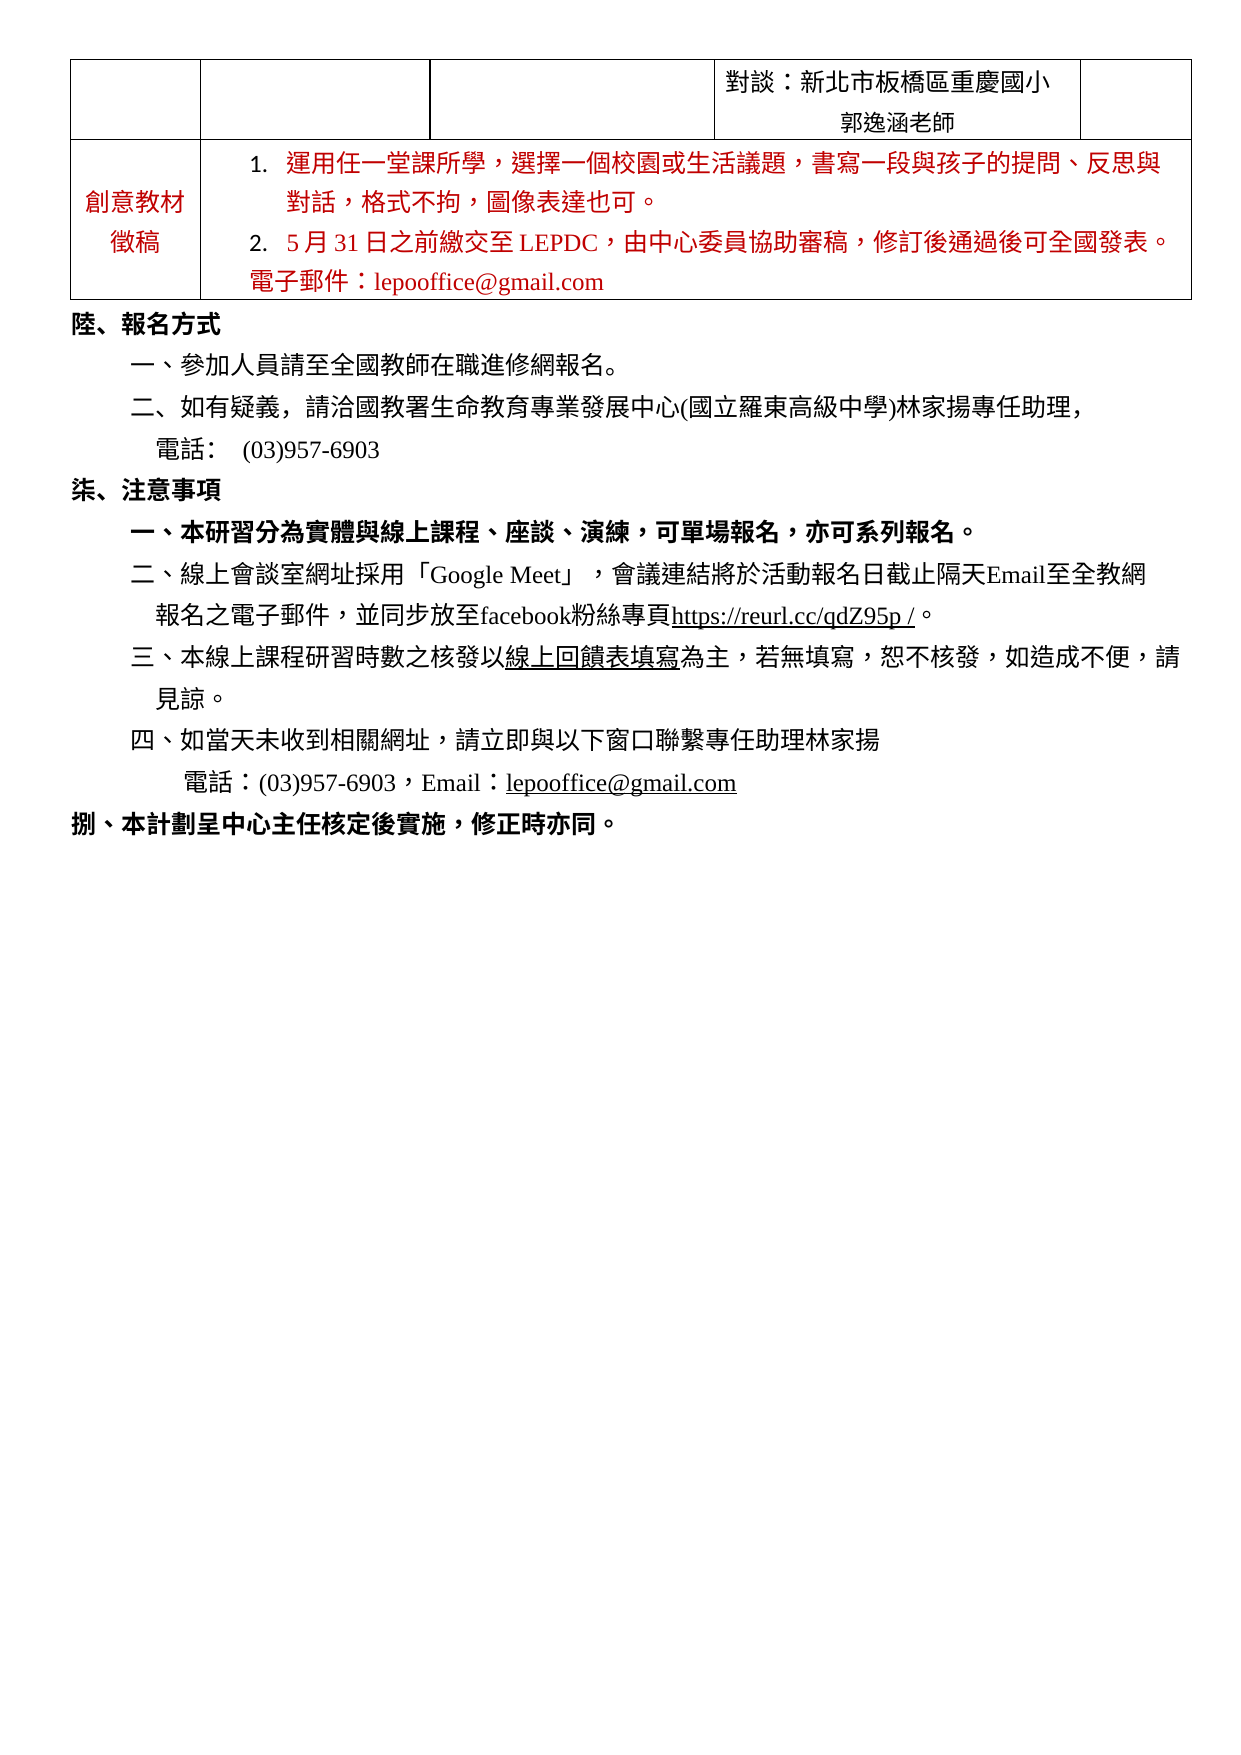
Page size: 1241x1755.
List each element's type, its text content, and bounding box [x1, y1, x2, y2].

table_cell 對談：新北市板橋區重慶國小 郭逸涵老師 [715, 60, 1080, 139]
text 三、本線上課程研習時數之核發以線上回饋表填寫為主，若無填寫，恕不核發，如造成不便，請 [130, 633, 1191, 675]
table_cell [431, 60, 714, 139]
text 見諒。 [130, 675, 1191, 716]
table_cell 創意教材徵稿 [71, 140, 200, 299]
text 二、線上會談室網址採用「Google Meet」，會議連結將於活動報名日截止隔天Email至全教網 [130, 550, 1191, 591]
table_cell [71, 60, 200, 139]
table_cell [1081, 60, 1191, 139]
text 一、參加人員請至全國教師在職進修網報名。 [130, 341, 1191, 383]
text 電話： (03)957-6903 [130, 425, 1191, 466]
text 捌、本計劃呈中心主任核定後實施，修正時亦同。 [71, 800, 1191, 841]
text 陸、報名方式 [71, 300, 1191, 341]
text 柒、注意事項 [71, 466, 1191, 508]
table_cell 運用任一堂課所學，選擇一個校園或生活議題，書寫一段與孩子的提問、反思與對話，格式不拘，圖像表達也可。 5月31日之前繳交至LEPDC，由中心委員協助審稿，修訂後通過後可全國發表。 電子郵件：lepooffice@gmail.com [201, 140, 1191, 299]
text 一、本研習分為實體與線上課程、座談、演練，可單場報名，亦可系列報名。 [130, 508, 1191, 550]
table_cell [201, 60, 429, 139]
text 四、如當天未收到相關網址，請立即與以下窗口聯繫專任助理林家揚 [130, 716, 1191, 758]
text 報名之電子郵件，並同步放至facebook粉絲專頁https://reurl.cc/qdZ95p /。 [130, 591, 1191, 633]
text 二、如有疑義，請洽國教署生命教育專業發展中心(國立羅東高級中學)林家揚專任助理， [130, 383, 1191, 425]
text 電話：(03)957-6903，Email：lepooffice@gmail.com [158, 758, 1191, 800]
